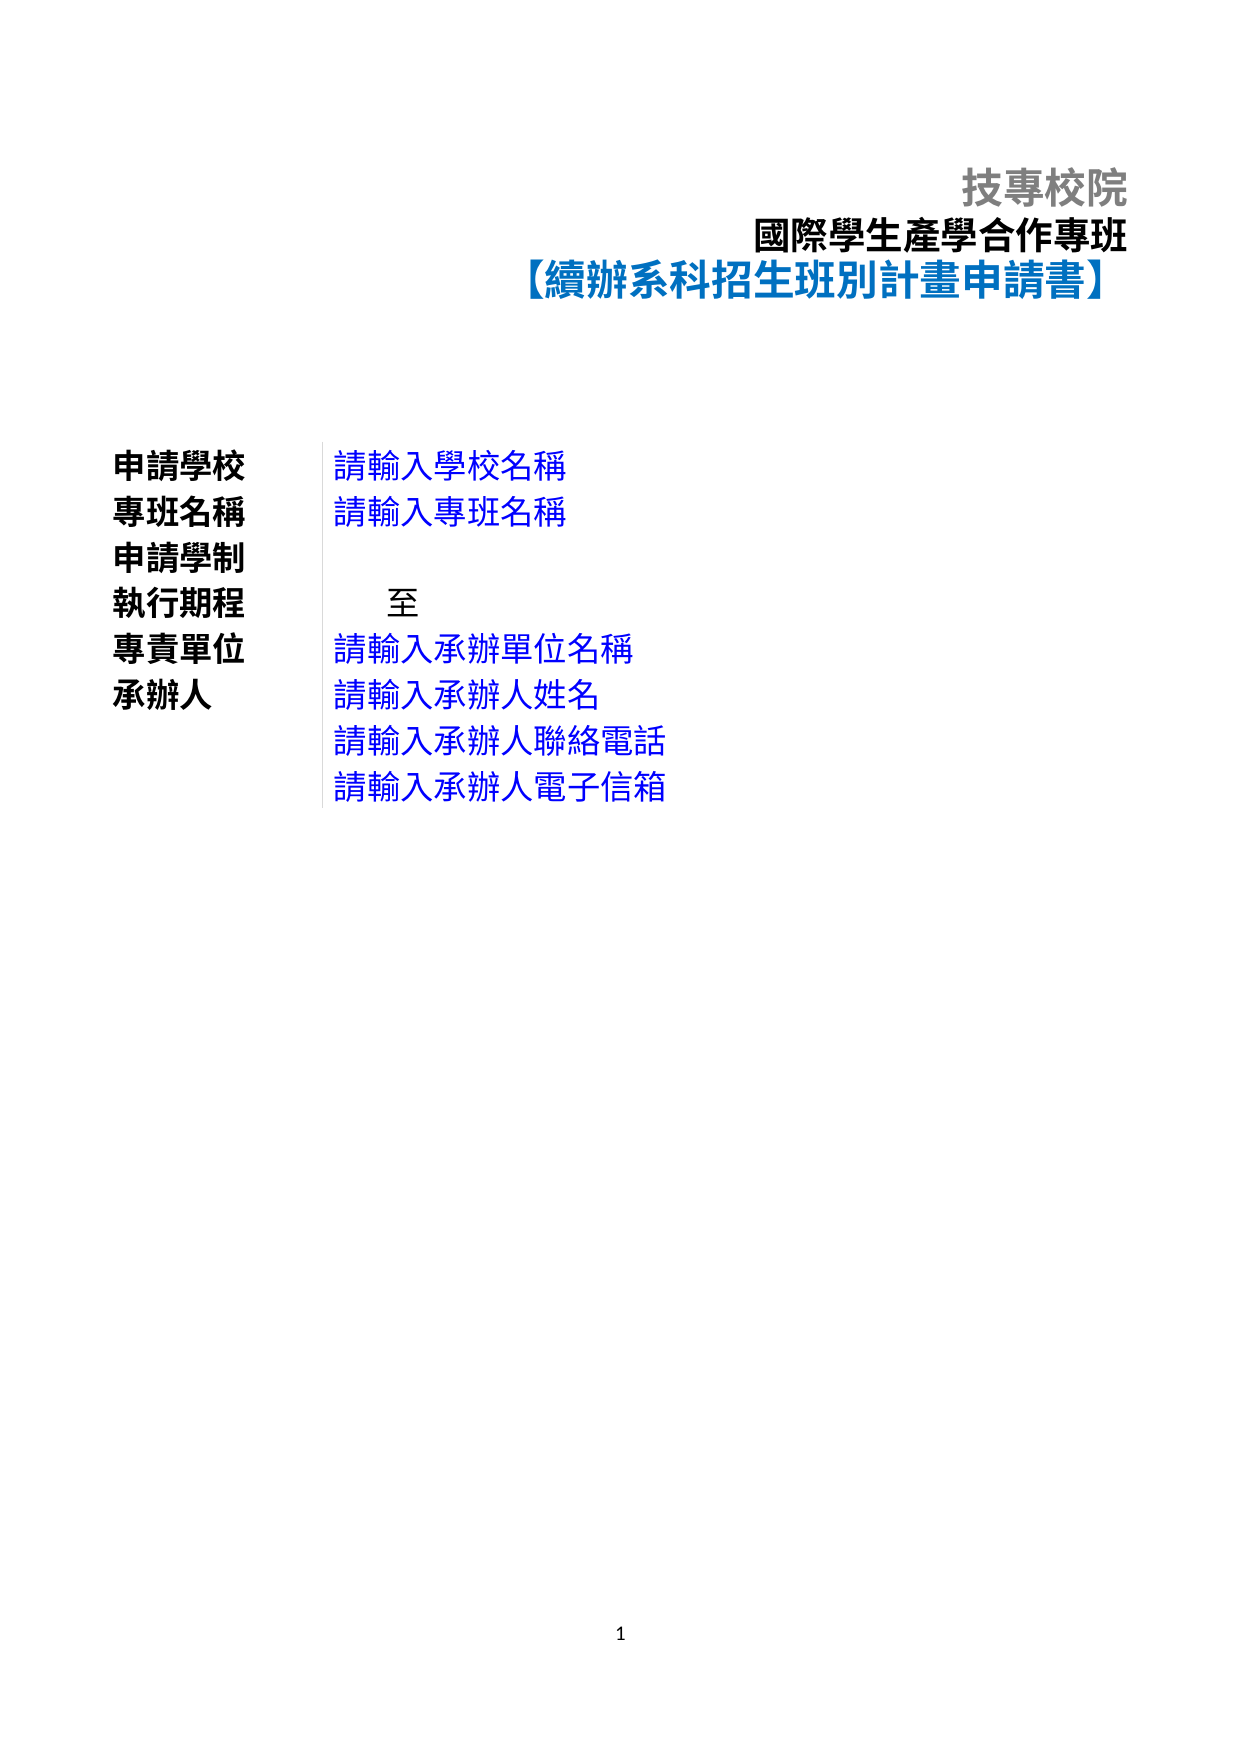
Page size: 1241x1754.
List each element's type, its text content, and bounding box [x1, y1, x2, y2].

table_cell [101, 763, 293, 808]
table_cell 請輸入承辦人電子信箱 [323, 763, 1135, 808]
table_header 申請學校 [101, 442, 293, 487]
text 國際學生產學合作專班 [112, 212, 1128, 258]
table_cell [101, 717, 293, 762]
table_cell 專責單位 [101, 625, 293, 671]
table_cell 執行期程 [101, 579, 293, 625]
table_cell [293, 533, 322, 579]
table_cell 至 [323, 579, 1135, 625]
table_cell 請輸入承辦人姓名 [323, 671, 1135, 717]
table_cell [293, 717, 322, 762]
table_header 請輸入學校名稱 [323, 442, 1135, 487]
table_cell 申請學制 [101, 533, 293, 579]
table_cell [293, 579, 322, 625]
text 【續辦系科招生班別計畫申請書】 [112, 258, 1128, 304]
table_cell 承辦人 [101, 671, 293, 717]
text 技專校院 [112, 167, 1128, 212]
table_cell [293, 671, 322, 717]
table_cell [293, 625, 322, 671]
table_cell [323, 533, 1135, 579]
table_header [293, 442, 322, 487]
table_cell 專班名稱 [101, 488, 293, 533]
table_cell 請輸入承辦人聯絡電話 [323, 717, 1135, 762]
table_cell [293, 488, 322, 533]
table_cell 請輸入承辦單位名稱 [323, 625, 1135, 671]
table_cell [293, 763, 322, 808]
table_cell 請輸入專班名稱 [323, 488, 1135, 533]
